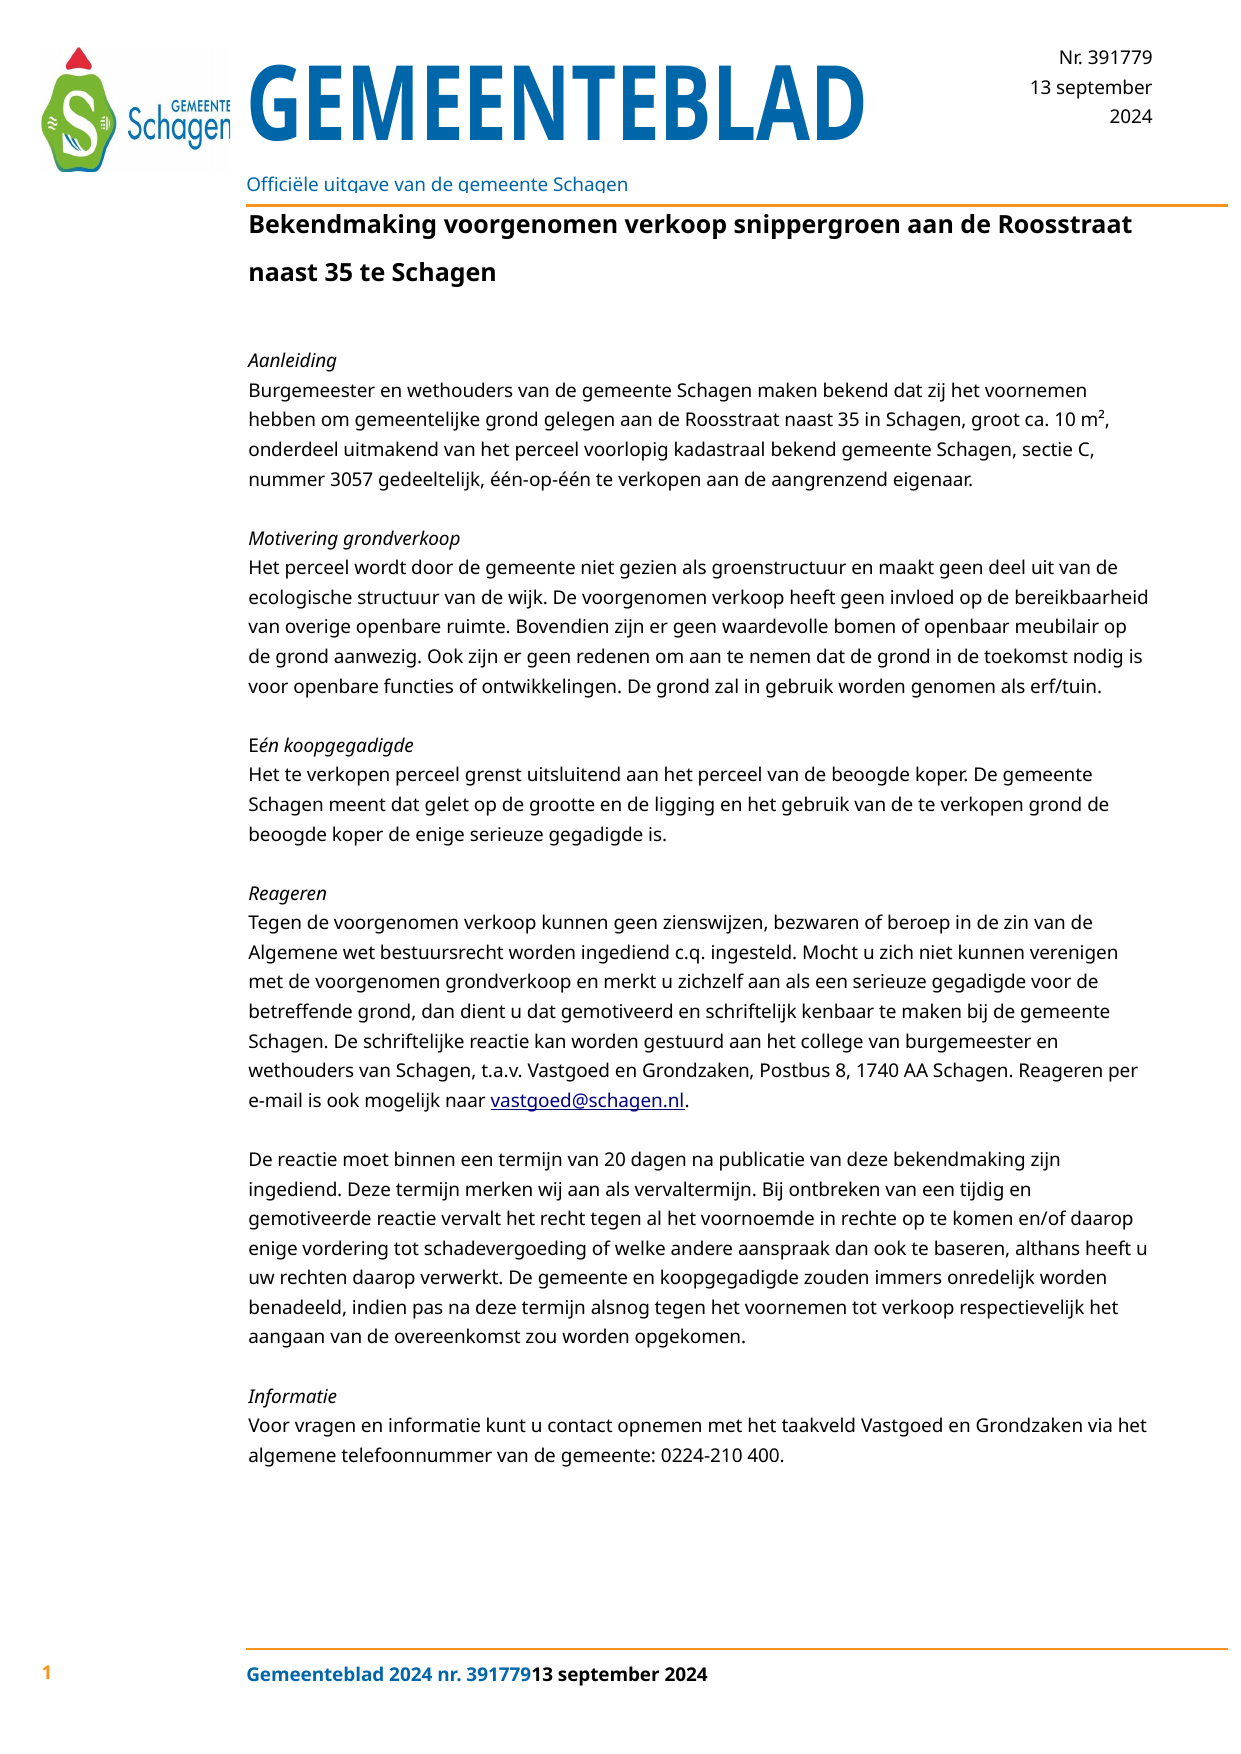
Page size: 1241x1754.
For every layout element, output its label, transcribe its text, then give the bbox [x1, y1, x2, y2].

text Eén koopgegadigde [248, 732, 1152, 758]
text Voor vragen en informatie kunt u contact opnemen met het taakveld Vastgoed en Grondzaken via het algemene telefoonnummer van de gemeente: 0224-210 400. [248, 1412, 1152, 1468]
picture [41, 47, 231, 172]
text Burgemeester en wethouders van de gemeente Schagen maken bekend dat zij het voornemen hebben om gemeentelijke grond gelegen aan de Roosstraat naast 35 in Schagen, groot ca. 10 m², onderdeel uitmakend van het perceel voorlopig kadastraal bekend gemeente Schagen, sectie C, nummer 3057 gedeeltelijk, één-op-één te verkopen aan de aangrenzend eigenaar. [248, 377, 1152, 492]
text Tegen de voorgenomen verkoop kunnen geen zienswijzen, bezwaren of beroep in de zin van de Algemene wet bestuursrecht worden ingediend c.q. ingesteld. Mocht u zich niet kunnen verenigen met de voorgenomen grondverkoop en merkt u zichzelf aan als een serieuze gegadigde voor de betreffende grond, dan dient u dat gemotiveerd en schriftelijk kenbaar te maken bij de gemeente Schagen. De schriftelijke reactie kan worden gestuurd aan het college van burgemeester en wethouders van Schagen, t.a.v. Vastgoed en Grondzaken, Postbus 8, 1740 AA Schagen. Reageren per e-mail is ook mogelijk naar vastgoed@schagen.nl. [248, 909, 1152, 1113]
text Het perceel wordt door de gemeente niet gezien als groenstructuur en maakt geen deel uit van de ecologische structuur van de wijk. De voorgenomen verkoop heeft geen invloed op de bereikbaarheid van overige openbare ruimte. Bovendien zijn er geen waardevolle bomen of openbaar meubilair op de grond aanwezig. Ook zijn er geen redenen om aan te nemen dat de grond in de toekomst nodig is voor openbare functies of ontwikkelingen. De grond zal in gebruik worden genomen als erf/tuin. [248, 554, 1152, 699]
text Bekendmaking voorgenomen verkoop snippergroen aan de Roosstraat naast 35 te Schagen [248, 207, 1152, 288]
text De reactie moet binnen een termijn van 20 dagen na publicatie van deze bekendmaking zijn ingediend. Deze termijn merken wij aan als vervaltermijn. Bij ontbreken van een tijdig en gemotiveerde reactie vervalt het recht tegen al het voornoemde in rechte op te komen en/of daarop enige vordering tot schadevergoeding of welke andere aanspraak dan ook te baseren, althans heeft u uw rechten daarop verwerkt. De gemeente en koopgegadigde zouden immers onredelijk worden benadeeld, indien pas na deze termijn alsnog tegen het voornemen tot verkoop respectievelijk het aangaan van de overeenkomst zou worden opgekomen. [248, 1146, 1152, 1349]
text Reageren [248, 880, 1152, 906]
text Aanleiding [248, 347, 1152, 373]
text Informatie [248, 1383, 1152, 1409]
text Het te verkopen perceel grenst uitsluitend aan het perceel van de beoogde koper. De gemeente Schagen meent dat gelet op de grootte en de ligging en het gebruik van de te verkopen grond de beoogde koper de enige serieuze gegadigde is. [248, 762, 1152, 847]
text Motivering grondverkoop [248, 525, 1152, 551]
